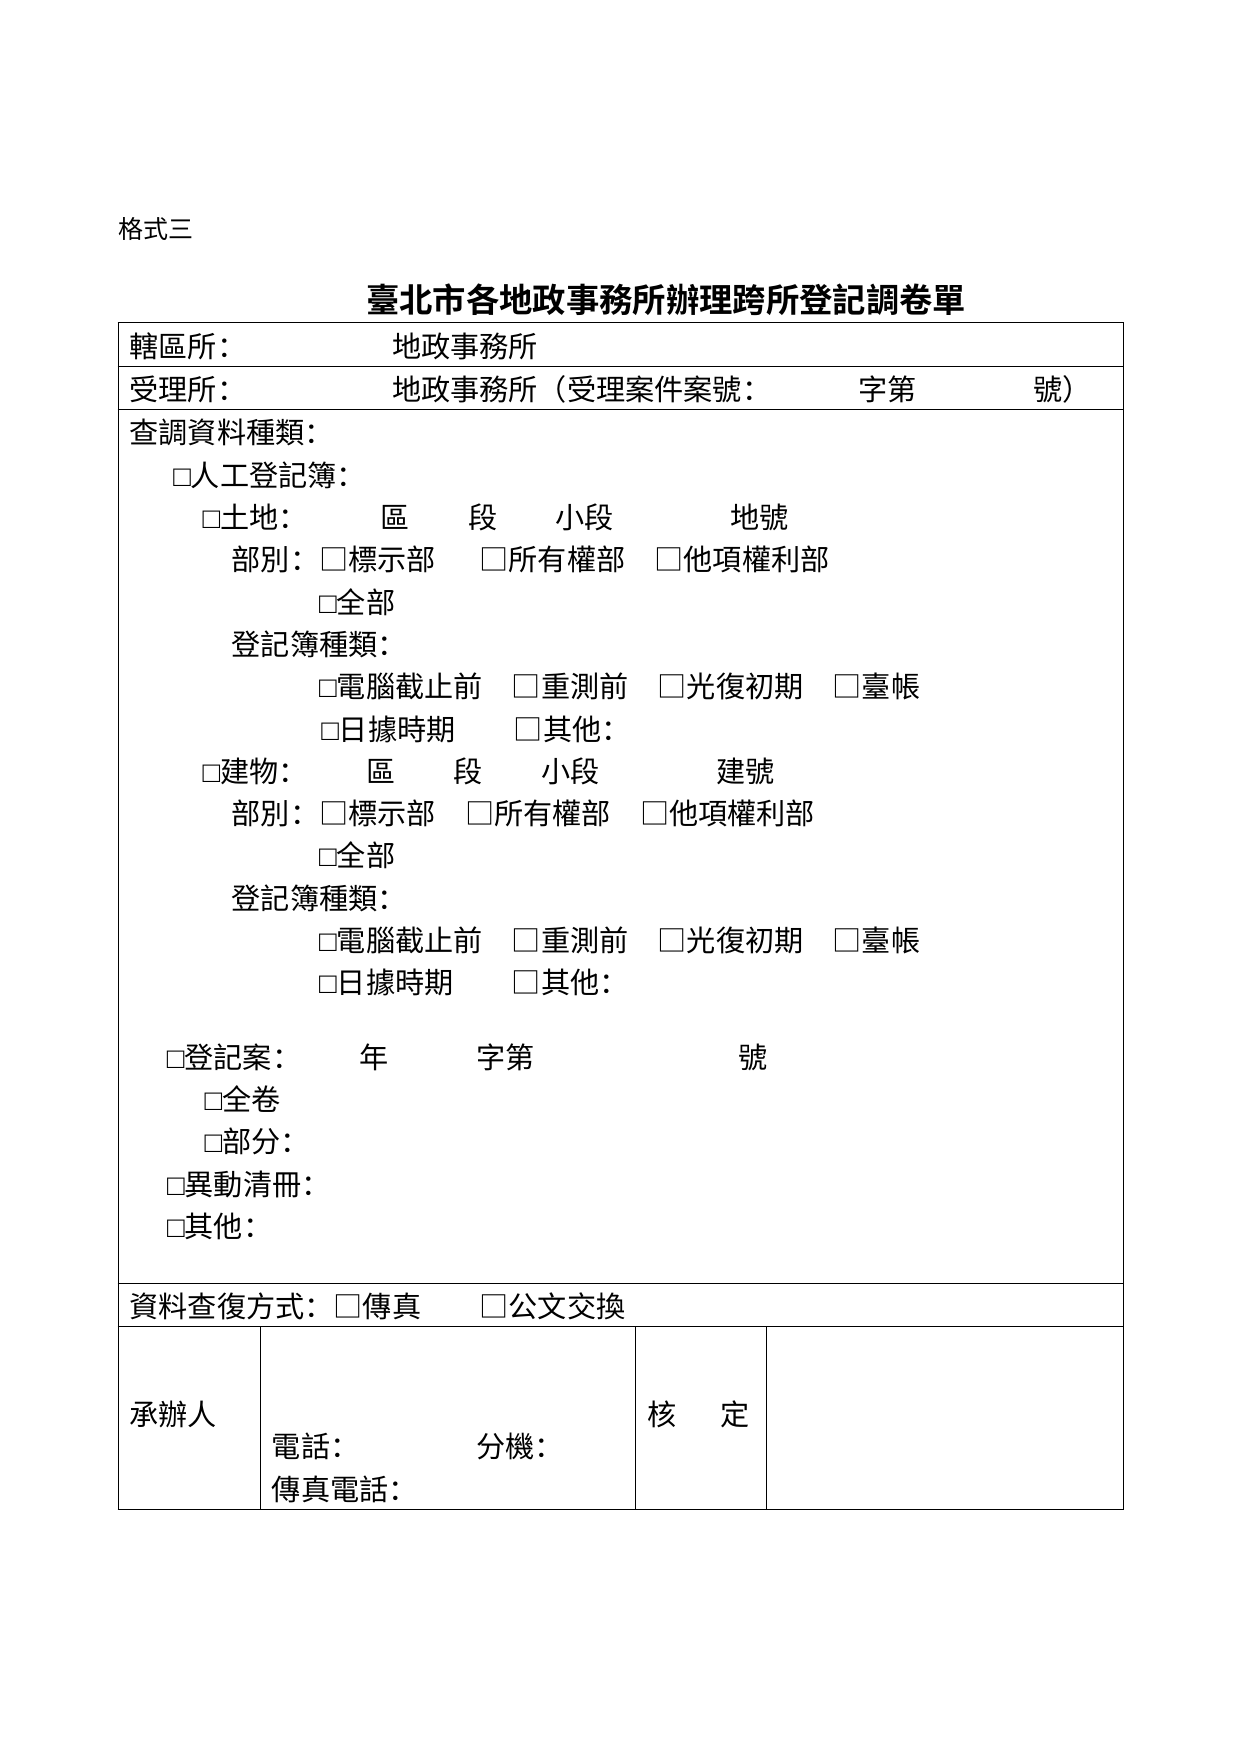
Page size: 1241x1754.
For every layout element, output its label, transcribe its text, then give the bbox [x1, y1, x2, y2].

text 格式三 [118, 210, 1122, 246]
text 臺北市各地政事務所辦理跨所登記調卷單 [118, 274, 1122, 322]
table_cell 受理所： 地政事務所（受理案件案號： 字第 號） [119, 367, 1123, 409]
table_cell 核 定 [636, 1327, 766, 1508]
table_cell [767, 1327, 1123, 1508]
table_cell 資料查復方式：□傳真 □公文交換 [119, 1284, 1123, 1326]
table_header 轄區所： 地政事務所 [119, 323, 1123, 366]
table_cell 查調資料種類： □人工登記簿： □土地： 區 段 小段 地號 部別：□標示部 □所有權部 □他項權利部 □全部 登記簿種類： □電腦截止前 □重測前 □光復初期 □臺帳 □日據時期 □其他： □建物： 區 段 小段 建號 部別：□標示部 □所有權部 □他項權利部 □全部 登記簿種類： □電腦截止前 □重測前 □光復初期 □臺帳 □日據時期 □其他： □登記案： 年 字第 號 □全卷 □部分： □異動清冊： □其他： [119, 410, 1123, 1283]
table_cell 電話： 分機： 傳真電話： [261, 1327, 635, 1508]
table_cell 承辦人 [119, 1327, 260, 1508]
